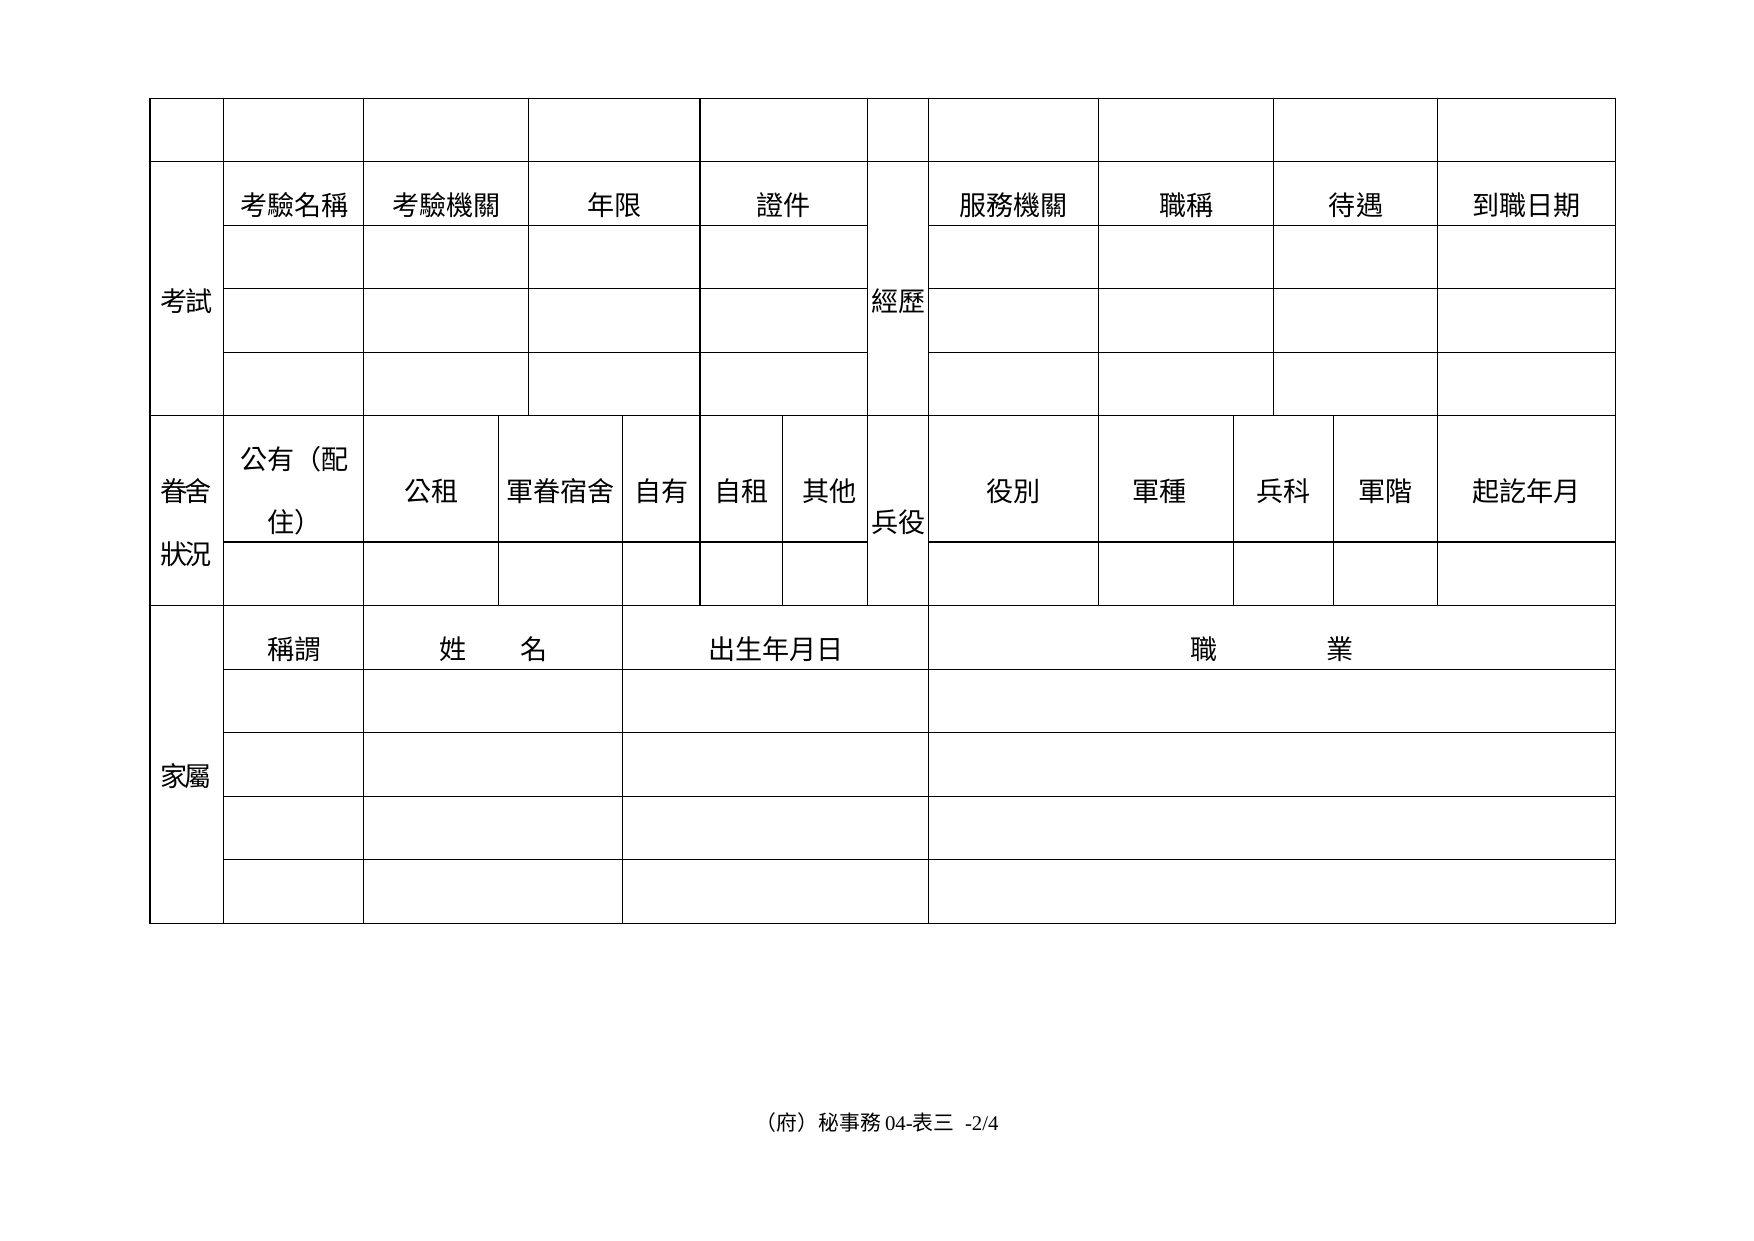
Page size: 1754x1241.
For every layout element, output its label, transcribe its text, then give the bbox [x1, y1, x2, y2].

table_cell [364, 733, 622, 796]
table_cell 年限 [529, 162, 699, 225]
table_cell [529, 353, 699, 415]
table_cell [364, 353, 528, 415]
table_cell 其他 [783, 416, 867, 541]
table_cell 待遇 [1274, 162, 1437, 225]
table_cell 軍階 [1334, 416, 1437, 541]
table_cell [929, 797, 1615, 859]
table_cell [364, 99, 528, 161]
table_cell 役別 [929, 416, 1098, 541]
table_cell [529, 99, 699, 161]
table_cell 兵科 [1234, 416, 1333, 541]
table_cell [1438, 99, 1615, 161]
table_cell [1274, 289, 1437, 352]
table_cell [929, 99, 1098, 161]
table_cell [224, 797, 363, 859]
table_cell [364, 860, 622, 923]
table_cell [701, 226, 867, 288]
table_cell [224, 99, 363, 161]
table_cell [529, 289, 699, 352]
table_cell [929, 353, 1098, 415]
table_cell [1438, 543, 1615, 605]
table_cell [224, 226, 363, 288]
table_cell [1334, 543, 1437, 605]
table_cell 家屬 [151, 606, 223, 923]
table_cell [1099, 543, 1233, 605]
table_cell 軍種 [1099, 416, 1233, 541]
table_cell [364, 670, 622, 732]
table_cell [224, 733, 363, 796]
table_cell [623, 543, 699, 605]
table_cell [1099, 353, 1273, 415]
table_cell 職稱 [1099, 162, 1273, 225]
table_cell 考驗名稱 [224, 162, 363, 225]
table_cell [701, 289, 867, 352]
table_cell [364, 226, 528, 288]
table_cell 職 業 [929, 606, 1615, 668]
table_cell 起訖年月 [1438, 416, 1615, 541]
table_cell [929, 860, 1615, 923]
table_cell [1099, 99, 1273, 161]
table_cell 出生年月日 [623, 606, 928, 668]
table_cell [929, 543, 1098, 605]
table_cell 考驗機關 [364, 162, 528, 225]
table_cell [1438, 289, 1615, 352]
table_cell 自有 [623, 416, 699, 541]
table_cell [1099, 226, 1273, 288]
table_cell [499, 543, 622, 605]
table_cell [1274, 353, 1437, 415]
table_cell [783, 543, 867, 605]
table_cell [701, 353, 867, 415]
table_cell [364, 797, 622, 859]
table_cell [701, 99, 867, 161]
table_cell 軍眷宿舍 [499, 416, 622, 541]
table_cell [929, 670, 1615, 732]
table_cell [224, 543, 363, 605]
table_cell 到職日期 [1438, 162, 1615, 225]
table_cell 經歷 [868, 162, 928, 415]
table_cell [701, 543, 782, 605]
table_cell [224, 670, 363, 732]
table_cell [929, 733, 1615, 796]
table_cell [224, 289, 363, 352]
table_cell 稱謂 [224, 606, 363, 668]
table_cell [1274, 99, 1437, 161]
table_cell [224, 353, 363, 415]
table_cell [623, 860, 928, 923]
table_cell [1099, 289, 1273, 352]
table_cell 兵役 [868, 416, 928, 605]
table_cell [929, 226, 1098, 288]
table_cell 考試 [151, 162, 223, 415]
table_cell [929, 289, 1098, 352]
table_cell [1274, 226, 1437, 288]
table_cell 姓 名 [364, 606, 622, 668]
table_cell [1438, 226, 1615, 288]
table_cell [151, 99, 223, 161]
table_cell 眷舍 狀況 [151, 416, 223, 605]
table_cell [364, 289, 528, 352]
table_cell 公有（配住） [224, 416, 363, 541]
table_cell [868, 99, 928, 161]
table_cell [224, 860, 363, 923]
table_cell [364, 543, 498, 605]
table_cell [623, 797, 928, 859]
table_cell [529, 226, 699, 288]
table_cell 證件 [701, 162, 867, 225]
table_cell [1234, 543, 1333, 605]
table_cell 服務機關 [929, 162, 1098, 225]
table_cell 自租 [701, 416, 782, 541]
table_cell [1438, 353, 1615, 415]
table_cell [623, 670, 928, 732]
table_cell 公租 [364, 416, 498, 541]
table_cell [623, 733, 928, 796]
